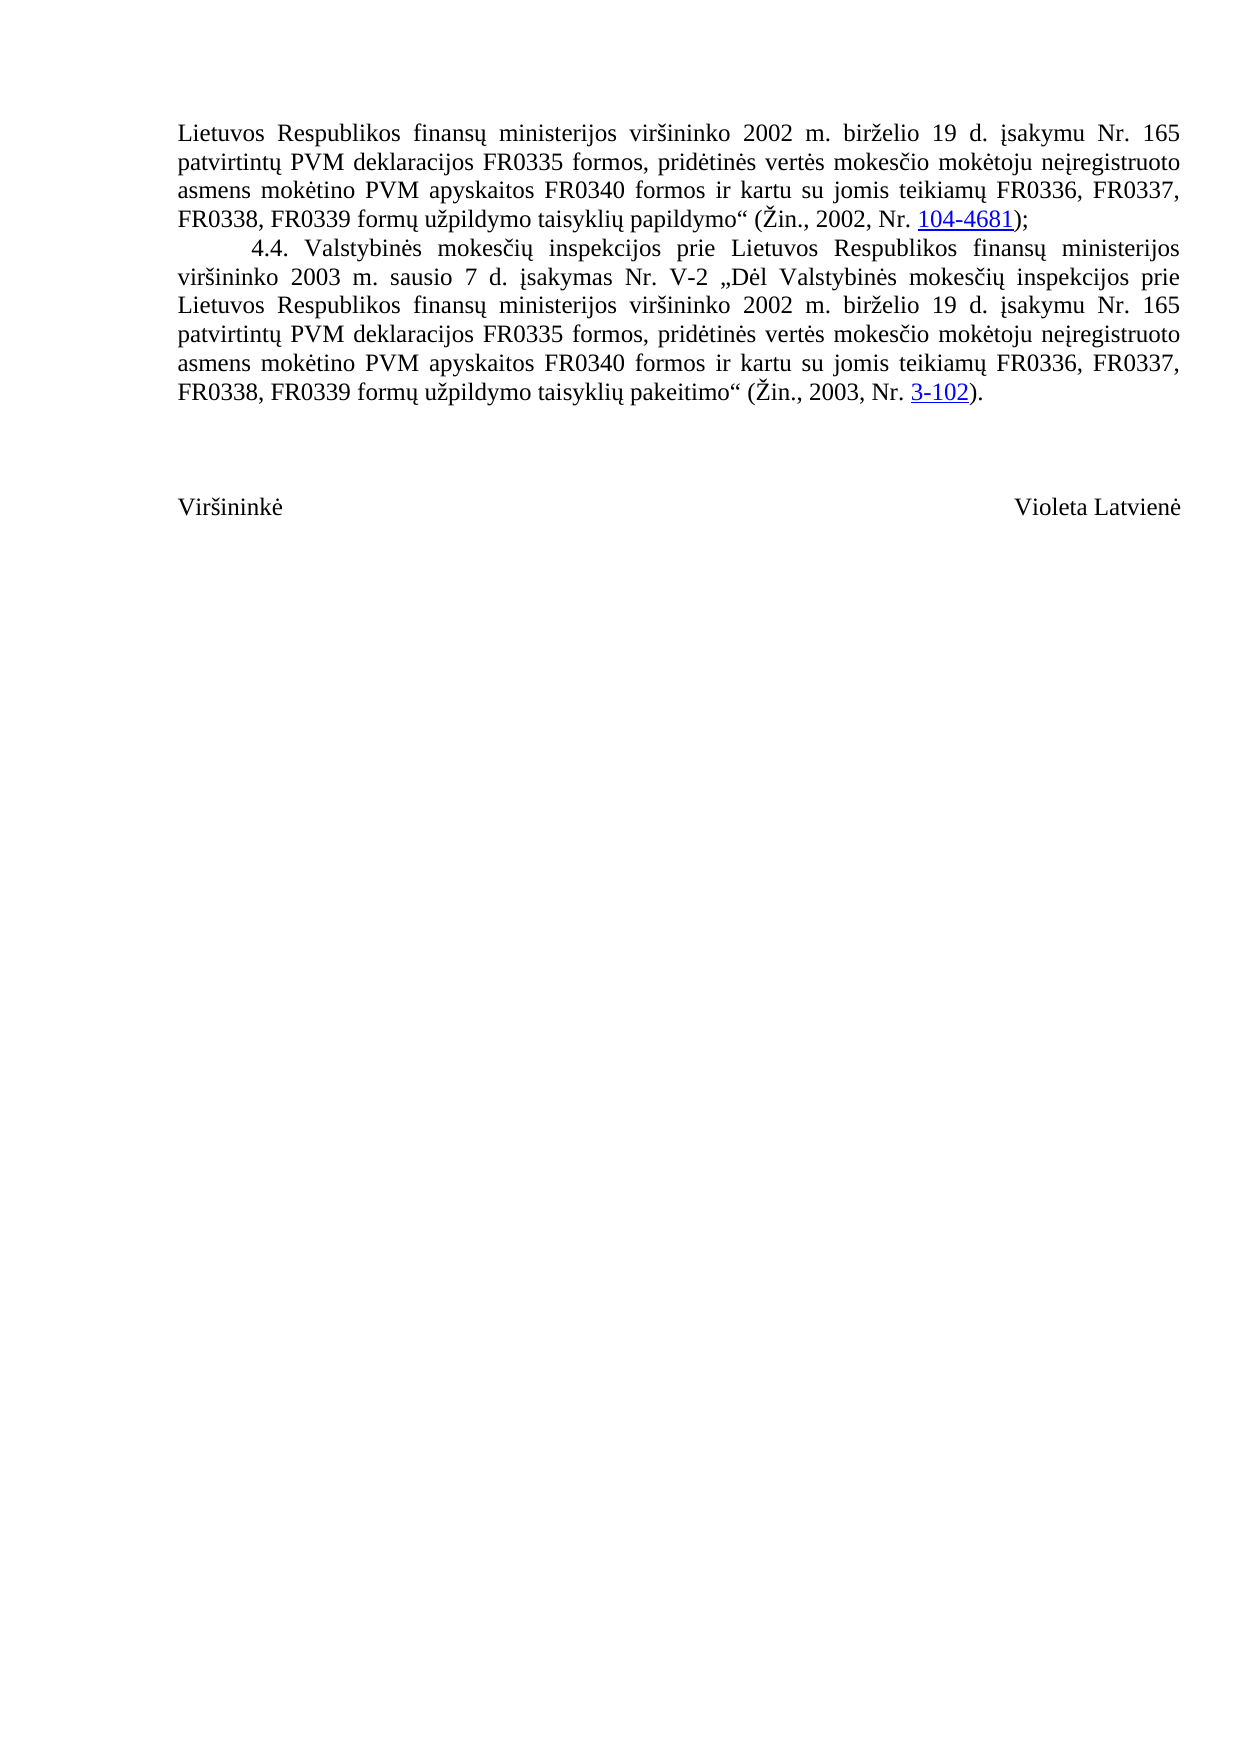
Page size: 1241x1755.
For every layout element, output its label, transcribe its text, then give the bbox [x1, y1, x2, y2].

text Lietuvos Respublikos finansų ministerijos viršininko 2002 m. birželio 19 d. įsakymu Nr. 165 patvirtintų PVM deklaracijos FR0335 formos, pridėtinės vertės mokesčio mokėtoju neįregistruoto asmens mokėtino PVM apyskaitos FR0340 formos ir kartu su jomis teikiamų FR0336, FR0337, FR0338, FR0339 formų užpildymo taisyklių papildymo“ (Žin., 2002, Nr. 104-4681); [177, 118, 1181, 233]
text 4.4. Valstybinės mokesčių inspekcijos prie Lietuvos Respublikos finansų ministerijos viršininko 2003 m. sausio 7 d. įsakymas Nr. V-2 „Dėl Valstybinės mokesčių inspekcijos prie Lietuvos Respublikos finansų ministerijos viršininko 2002 m. birželio 19 d. įsakymu Nr. 165 patvirtintų PVM deklaracijos FR0335 formos, pridėtinės vertės mokesčio mokėtoju neįregistruoto asmens mokėtino PVM apyskaitos FR0340 formos ir kartu su jomis teikiamų FR0336, FR0337, FR0338, FR0339 formų užpildymo taisyklių pakeitimo“ (Žin., 2003, Nr. 3-102). [177, 233, 1181, 406]
text Viršininkė Violeta Latvienė [177, 492, 1181, 521]
